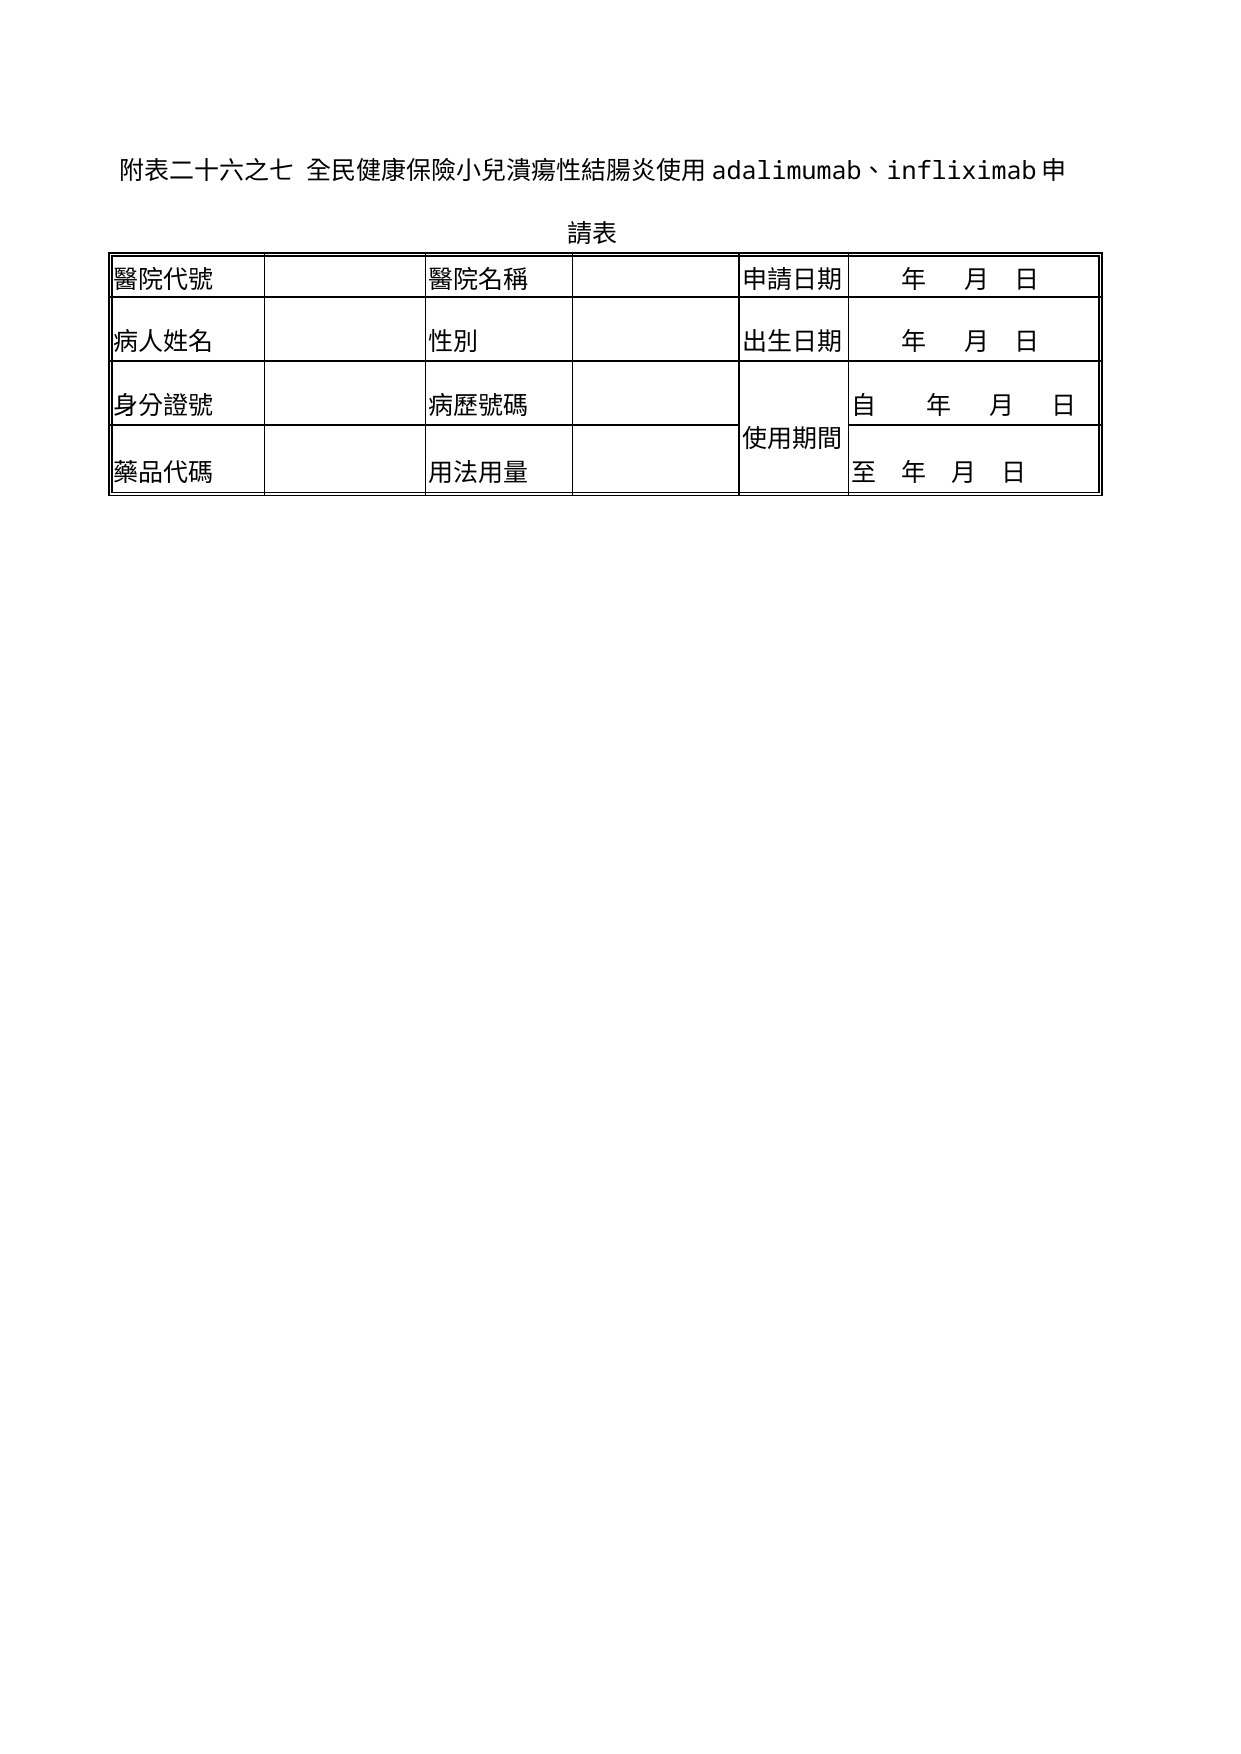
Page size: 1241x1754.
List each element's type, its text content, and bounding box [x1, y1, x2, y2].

table_header 醫院名稱 [426, 257, 572, 296]
table_cell [265, 362, 425, 424]
table_cell [573, 426, 738, 492]
table_cell 自 年 月 日 [849, 362, 1098, 424]
table_cell 性別 [426, 298, 572, 360]
table_cell 病人姓名 [113, 298, 264, 360]
table_cell 使用期間 [740, 362, 848, 492]
table_cell 至 年 月 日 [849, 426, 1098, 492]
table_header [265, 257, 425, 296]
table_cell [573, 298, 738, 360]
table_cell 藥品代碼 [113, 426, 264, 492]
table_cell 用法用量 [426, 426, 572, 492]
table_cell [265, 426, 425, 492]
text 附表二十六之七 全民健康保險小兒潰瘍性結腸炎使用adalimumab、infliximab申請表 [112, 127, 1073, 252]
table_cell 身分證號 [113, 362, 264, 424]
table_cell [265, 298, 425, 360]
table_cell 出生日期 [740, 298, 848, 360]
table_cell 年 月 日 [849, 298, 1098, 360]
table_cell [573, 362, 738, 424]
table_header [573, 257, 738, 296]
table_header 申請日期 [740, 257, 848, 296]
table_cell 病歷號碼 [426, 362, 572, 424]
table_header 醫院代號 [113, 257, 264, 296]
table_header 年 月 日 [849, 257, 1098, 296]
